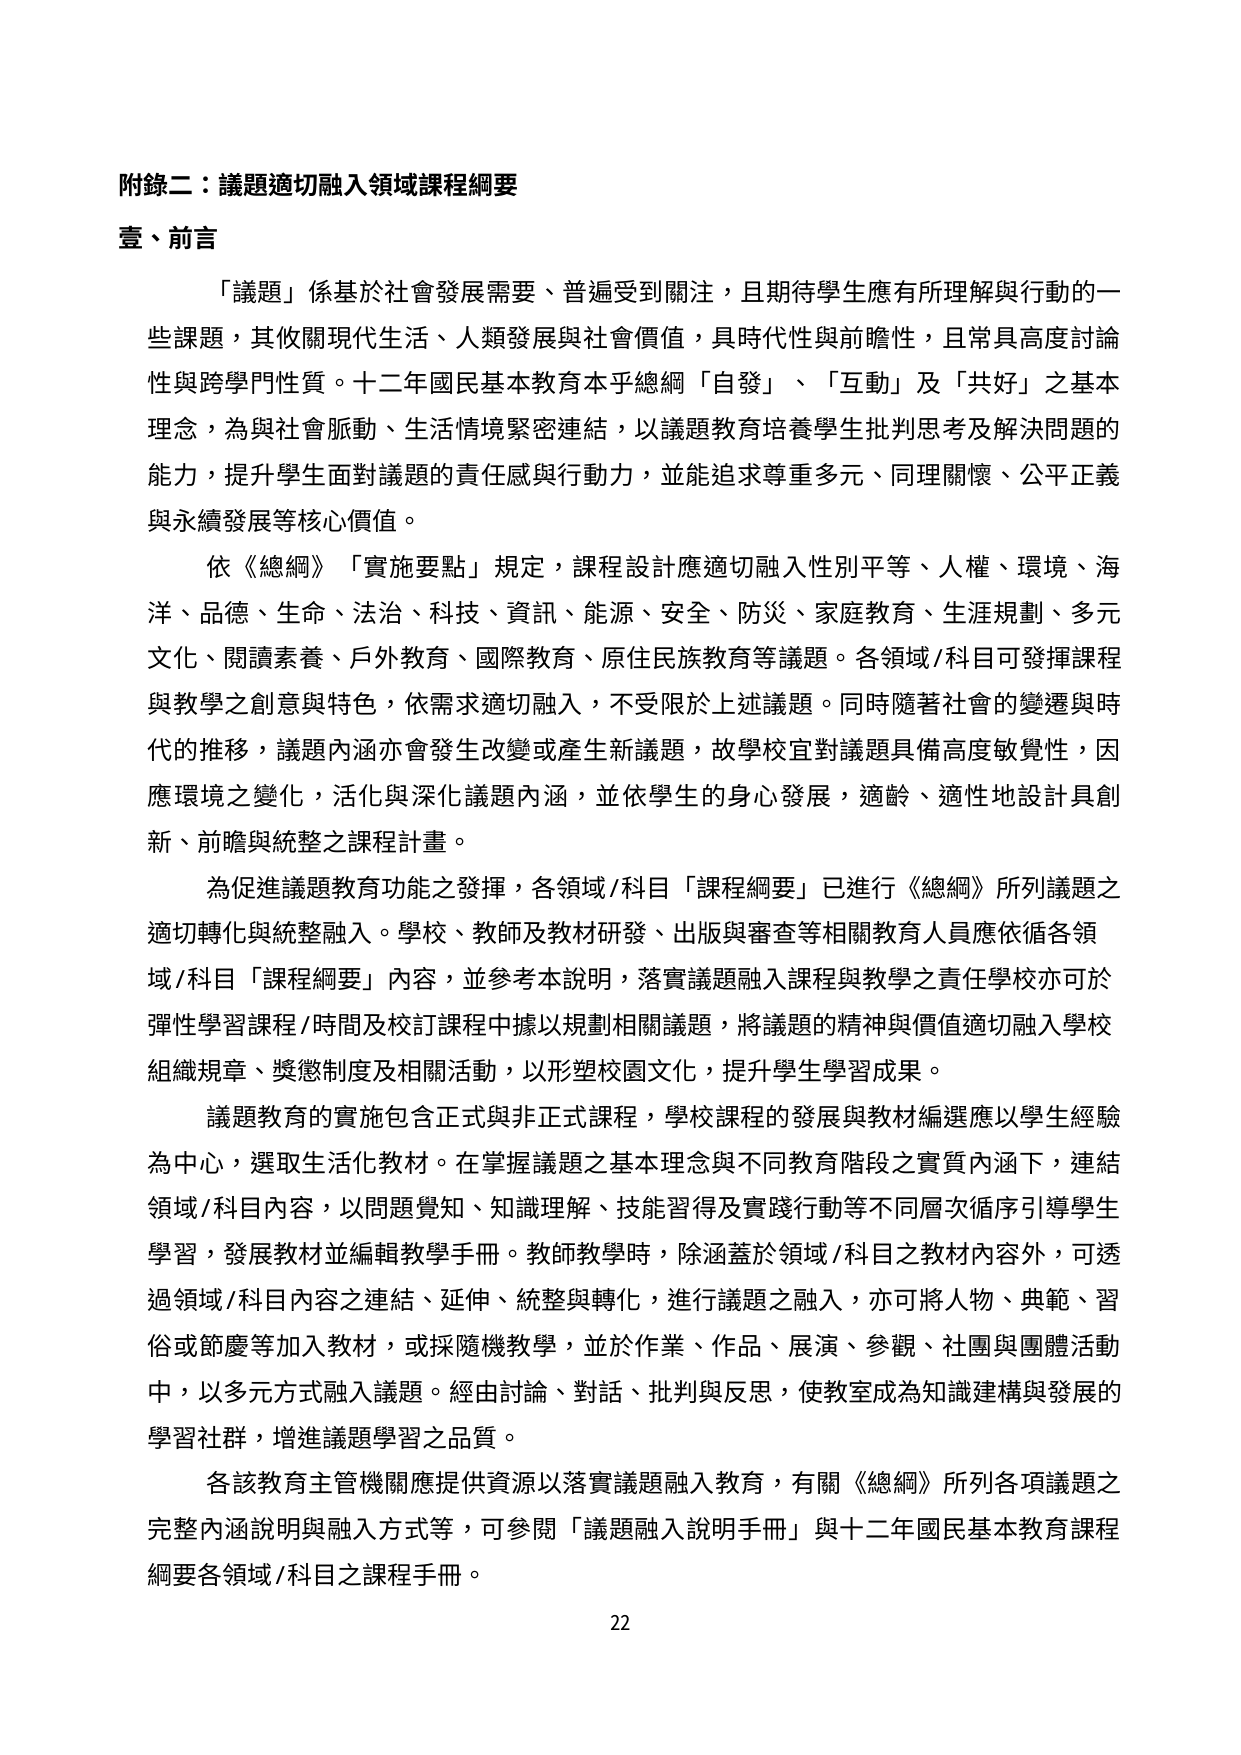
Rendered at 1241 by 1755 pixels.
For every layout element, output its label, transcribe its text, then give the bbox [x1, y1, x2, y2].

text 「議題」係基於社會發展需要、普遍受到關注，且期待學生應有所理解與行動的一些課題，其攸關現代生活、人類發展與社會價值，具時代性與前瞻性，且常具高度討論性與跨學門性質。十二年國民基本教育本乎總綱「自發」、「互動」及「共好」之基本理念，為與社會脈動、生活情境緊密連結，以議題教育培養學生批判思考及解決問題的能力，提升學生面對議題的責任感與行動力，並能追求尊重多元、同理關懷、公平正義與永續發展等核心價值。 [148, 264, 1122, 539]
text 附錄二：議題適切融入領域課程綱要 [118, 158, 1122, 204]
text 各該教育主管機關應提供資源以落實議題融入教育，有關《總綱》所列各項議題之完整內涵說明與融入方式等，可參閱「議題融入說明手冊」與十二年國民基本教育課程綱要各領域/科目之課程手冊。 [148, 1456, 1122, 1594]
text 依《總綱》「實施要點」規定，課程設計應適切融入性別平等、人權、環境、海洋、品德、生命、法治、科技、資訊、能源、安全、防災、家庭教育、生涯規劃、多元文化、閱讀素養、戶外教育、國際教育、原住民族教育等議題。各領域/科目可發揮課程與教學之創意與特色，依需求適切融入，不受限於上述議題。同時隨著社會的變遷與時代的推移，議題內涵亦會發生改變或產生新議題，故學校宜對議題具備高度敏覺性，因應環境之變化，活化與深化議題內涵，並依學生的身心發展，適齡、適性地設計具創新、前瞻與統整之課程計畫。 [148, 539, 1122, 860]
text 壹、前言 [118, 211, 1122, 257]
text 議題教育的實施包含正式與非正式課程，學校課程的發展與教材編選應以學生經驗為中心，選取生活化教材。在掌握議題之基本理念與不同教育階段之實質內涵下，連結領域/科目內容，以問題覺知、知識理解、技能習得及實踐行動等不同層次循序引導學生學習，發展教材並編輯教學手冊。教師教學時，除涵蓋於領域/科目之教材內容外，可透過領域/科目內容之連結、延伸、統整與轉化，進行議題之融入，亦可將人物、典範、習俗或節慶等加入教材，或採隨機教學，並於作業、作品、展演、參觀、社團與團體活動中，以多元方式融入議題。經由討論、對話、批判與反思，使教室成為知識建構與發展的學習社群，增進議題學習之品質。 [148, 1089, 1122, 1456]
text 為促進議題教育功能之發揮，各領域/科目「課程綱要」已進行《總綱》所列議題之適切轉化與統整融入。學校、教師及教材研發、出版與審查等相關教育人員應依循各領域/科目「課程綱要」內容，並參考本說明，落實議題融入課程與教學之責任學校亦可於彈性學習課程/時間及校訂課程中據以規劃相關議題，將議題的精神與價值適切融入學校組織規章、獎懲制度及相關活動，以形塑校園文化，提升學生學習成果。 [148, 860, 1122, 1089]
